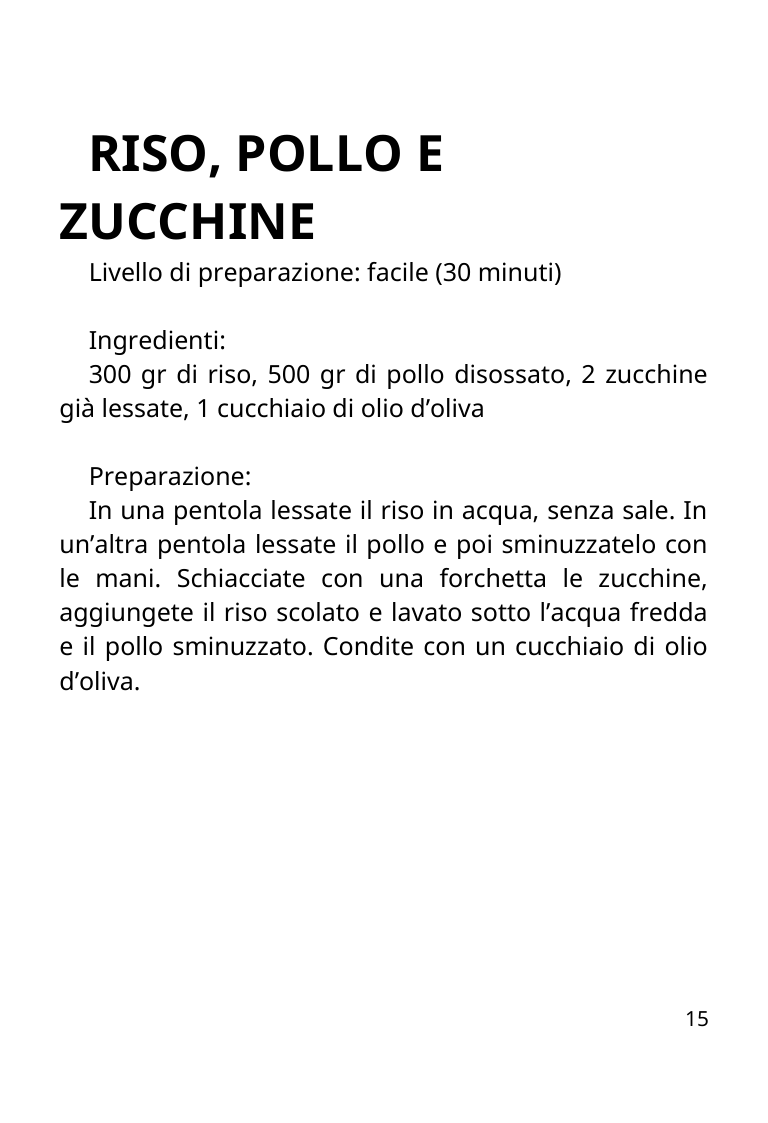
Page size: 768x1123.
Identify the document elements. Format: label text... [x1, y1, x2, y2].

text 300 gr di riso, 500 gr di pollo disossato, 2 zucchine già lessate, 1 cucchiaio di olio d’oliva [59, 357, 709, 425]
text Ingredienti: [59, 322, 709, 357]
text Preparazione: [59, 459, 709, 493]
text Livello di preparazione: facile (30 minuti) [59, 254, 709, 288]
subtitle RISO, POLLO E ZUCCHINE [59, 118, 709, 254]
text In una pentola lessate il riso in acqua, senza sale. In un’altra pentola lessate il pollo e poi sminuzzatelo con le mani. Schiacciate con una forchetta le zucchine, aggiungete il riso scolato e lavato sotto l’acqua fredda e il pollo sminuzzato. Condite con un cucchiaio di olio d’oliva. [59, 493, 709, 697]
